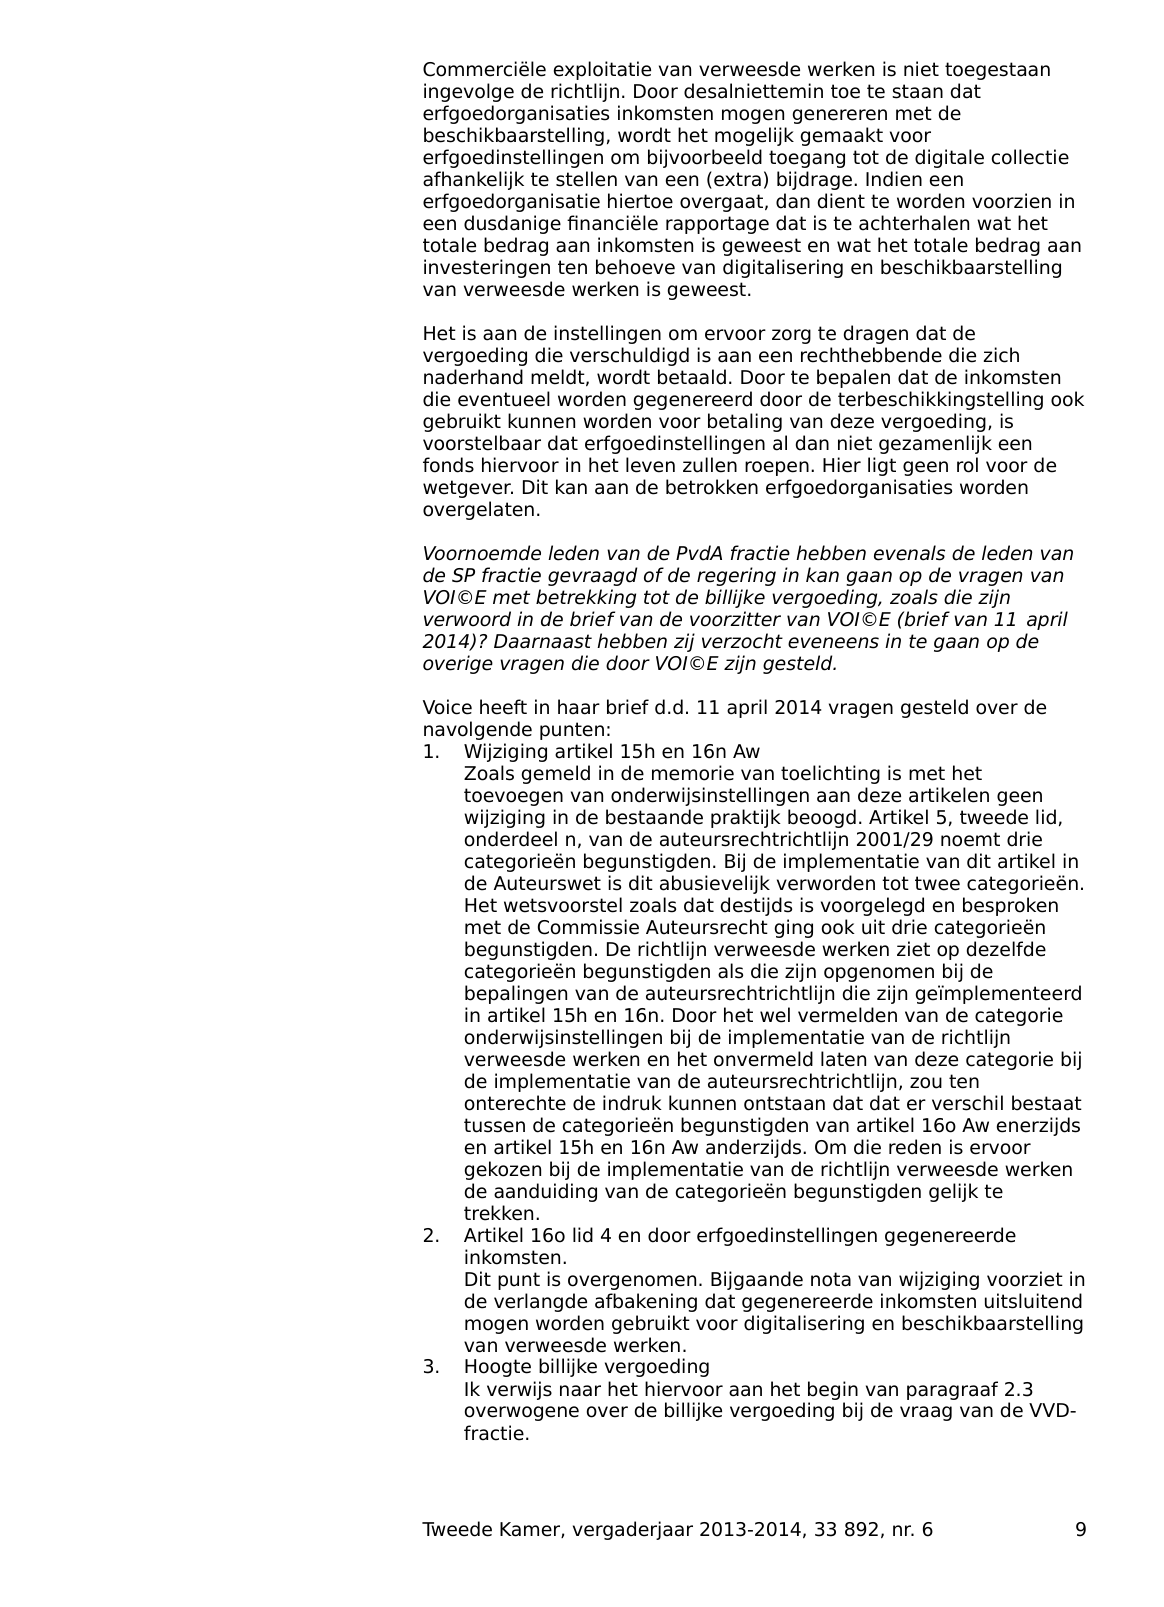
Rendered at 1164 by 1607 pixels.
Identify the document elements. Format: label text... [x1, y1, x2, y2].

text Dit punt is overgenomen. Bijgaande nota van wijziging voorziet in de verlangde afbakening dat gegenereerde inkomsten uitsluitend mogen worden gebruikt voor digitalisering en beschikbaarstelling van verweesde werken. [464, 1268, 1087, 1356]
text Commerciële exploitatie van verweesde werken is niet toegestaan ingevolge de richtlijn. Door desalniettemin toe te staan dat erfgoedorganisaties inkomsten mogen genereren met de beschikbaarstelling, wordt het mogelijk gemaakt voor erfgoedinstellingen om bijvoorbeeld toegang tot de digitale collectie afhankelijk te stellen van een (extra) bijdrage. Indien een erfgoedorganisatie hiertoe overgaat, dan dient te worden voorzien in een dusdanige financiële rapportage dat is te achterhalen wat het totale bedrag aan inkomsten is geweest en wat het totale bedrag aan investeringen ten behoeve van digitalisering en beschikbaarstelling van verweesde werken is geweest. [422, 59, 1087, 301]
text 1. Wijziging artikel 15h en 16n Aw [422, 741, 1087, 763]
text 2. Artikel 16o lid 4 en door erfgoedinstellingen gegenereerde inkomsten. [422, 1224, 1087, 1268]
text 3. Hoogte billijke vergoeding [422, 1356, 1087, 1378]
text Voice heeft in haar brief d.d. 11 april 2014 vragen gesteld over de navolgende punten: [422, 697, 1087, 741]
text Voornoemde leden van de PvdA fractie hebben evenals de leden van de SP fractie gevraagd of de regering in kan gaan op de vragen van VOI©E met betrekking tot de billijke vergoeding, zoals die zijn verwoord in de brief van de voorzitter van VOI©E (brief van 11 april 2014)? Daarnaast hebben zij verzocht eveneens in te gaan op de overige vragen die door VOI©E zijn gesteld. [422, 543, 1087, 675]
text Zoals gemeld in de memorie van toelichting is met het toevoegen van onderwijsinstellingen aan deze artikelen geen wijziging in de bestaande praktijk beoogd. Artikel 5, tweede lid, onderdeel n, van de auteursrechtrichtlijn 2001/29 noemt drie categorieën begunstigden. Bij de implementatie van dit artikel in de Auteurswet is dit abusievelijk verworden tot twee categorieën. Het wetsvoorstel zoals dat destijds is voorgelegd en besproken met de Commissie Auteursrecht ging ook uit drie categorieën begunstigden. De richtlijn verweesde werken ziet op dezelfde categorieën begunstigden als die zijn opgenomen bij de bepalingen van de auteursrechtrichtlijn die zijn geïmplementeerd in artikel 15h en 16n. Door het wel vermelden van de categorie onderwijsinstellingen bij de implementatie van de richtlijn verweesde werken en het onvermeld laten van deze categorie bij de implementatie van de auteursrechtrichtlijn, zou ten onterechte de indruk kunnen ontstaan dat dat er verschil bestaat tussen de categorieën begunstigden van artikel 16o Aw enerzijds en artikel 15h en 16n Aw anderzijds. Om die reden is ervoor gekozen bij de implementatie van de richtlijn verweesde werken de aanduiding van de categorieën begunstigden gelijk te trekken. [464, 763, 1087, 1224]
text Het is aan de instellingen om ervoor zorg te dragen dat de vergoeding die verschuldigd is aan een rechthebbende die zich naderhand meldt, wordt betaald. Door te bepalen dat de inkomsten die eventueel worden gegenereerd door de terbeschikkingstelling ook gebruikt kunnen worden voor betaling van deze vergoeding, is voorstelbaar dat erfgoedinstellingen al dan niet gezamenlijk een fonds hiervoor in het leven zullen roepen. Hier ligt geen rol voor de wetgever. Dit kan aan de betrokken erfgoedorganisaties worden overgelaten. [422, 323, 1087, 521]
text Ik verwijs naar het hiervoor aan het begin van paragraaf 2.3 overwogene over de billijke vergoeding bij de vraag van de VVD-fractie. [464, 1378, 1087, 1444]
